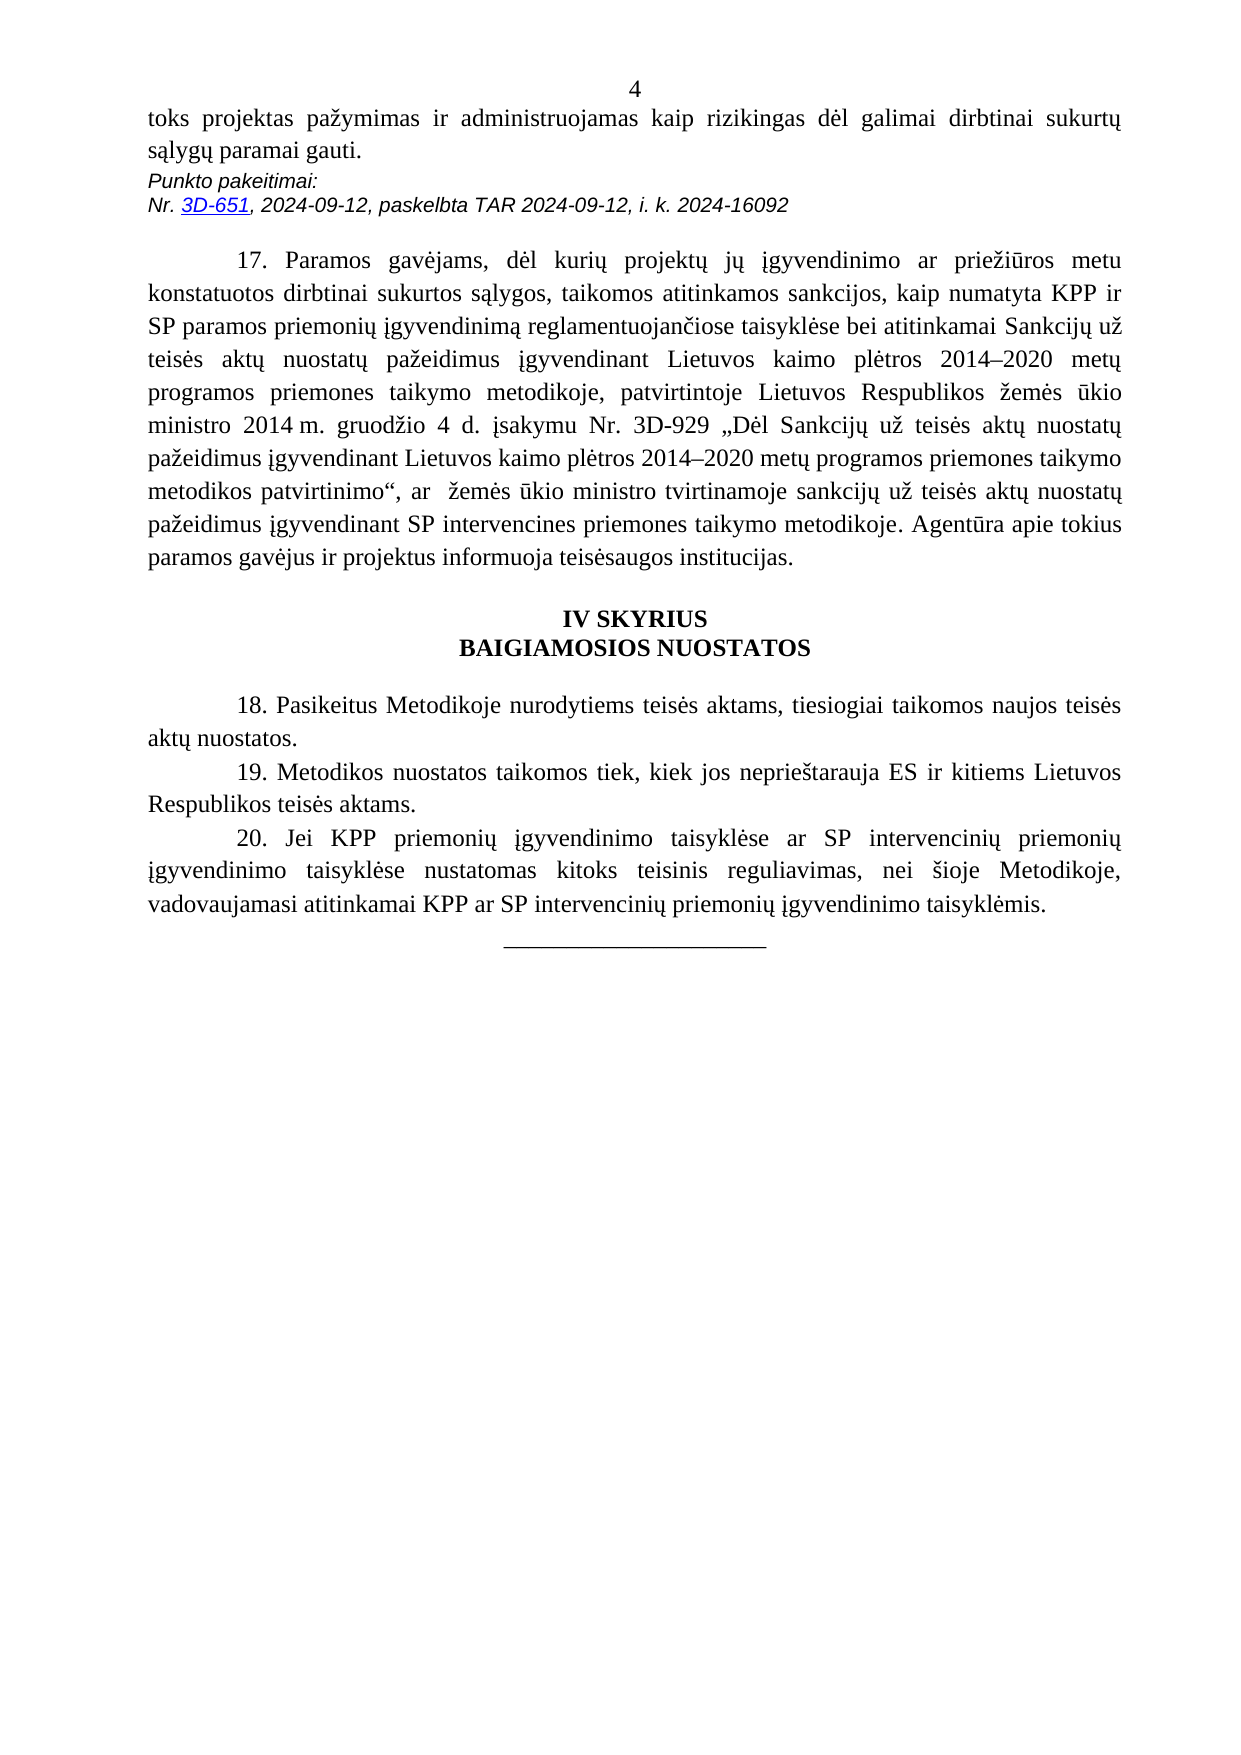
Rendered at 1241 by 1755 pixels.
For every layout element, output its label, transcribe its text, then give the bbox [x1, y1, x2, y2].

text 17. Paramos gavėjams, dėl kurių projektų jų įgyvendinimo ar priežiūros metu konstatuotos dirbtinai sukurtos sąlygos, taikomos atitinkamos sankcijos, kaip numatyta KPP ir SP paramos priemonių įgyvendinimą reglamentuojančiose taisyklėse bei atitinkamai Sankcijų už teisės aktų nuostatų pažeidimus įgyvendinant Lietuvos kaimo plėtros 2014–2020 metų programos priemones taikymo metodikoje, patvirtintoje Lietuvos Respublikos žemės ūkio ministro 2014 m. gruodžio 4 d. įsakymu Nr. 3D-929 „Dėl Sankcijų už teisės aktų nuostatų pažeidimus įgyvendinant Lietuvos kaimo plėtros 2014–2020 metų programos priemones taikymo metodikos patvirtinimo“, ar žemės ūkio ministro tvirtinamoje sankcijų už teisės aktų nuostatų pažeidimus įgyvendinant SP intervencines priemones taikymo metodikoje. Agentūra apie tokius paramos gavėjus ir projektus informuoja teisėsaugos institucijas. [148, 245, 1122, 571]
text 20. Jei KPP priemonių įgyvendinimo taisyklėse ar SP intervencinių priemonių įgyvendinimo taisyklėse nustatomas kitoks teisinis reguliavimas, nei šioje Metodikoje, vadovaujamasi atitinkamai KPP ar SP intervencinių priemonių įgyvendinimo taisyklėmis. [148, 823, 1122, 917]
text 18. Pasikeitus Metodikoje nurodytiems teisės aktams, tiesiogiai taikomos naujos teisės aktų nuostatos. [148, 691, 1122, 752]
text toks projektas pažymimas ir administruojamas kaip rizikingas dėl galimai dirbtinai sukurtų sąlygų paramai gauti. [148, 103, 1122, 164]
text 19. Metodikos nuostatos taikomos tiek, kiek jos neprieštarauja ES ir kitiems Lietuvos Respublikos teisės aktams. [148, 757, 1122, 818]
text Punkto pakeitimai: [148, 169, 1122, 193]
text Nr. 3D-651, 2024-09-12, paskelbta TAR 2024-09-12, i. k. 2024-16092 [148, 193, 1122, 217]
text _____________________ [148, 922, 1122, 950]
text IV SKYRIUS [148, 604, 1122, 633]
text BAIGIAMOSIOS NUOSTATOS [148, 633, 1122, 662]
